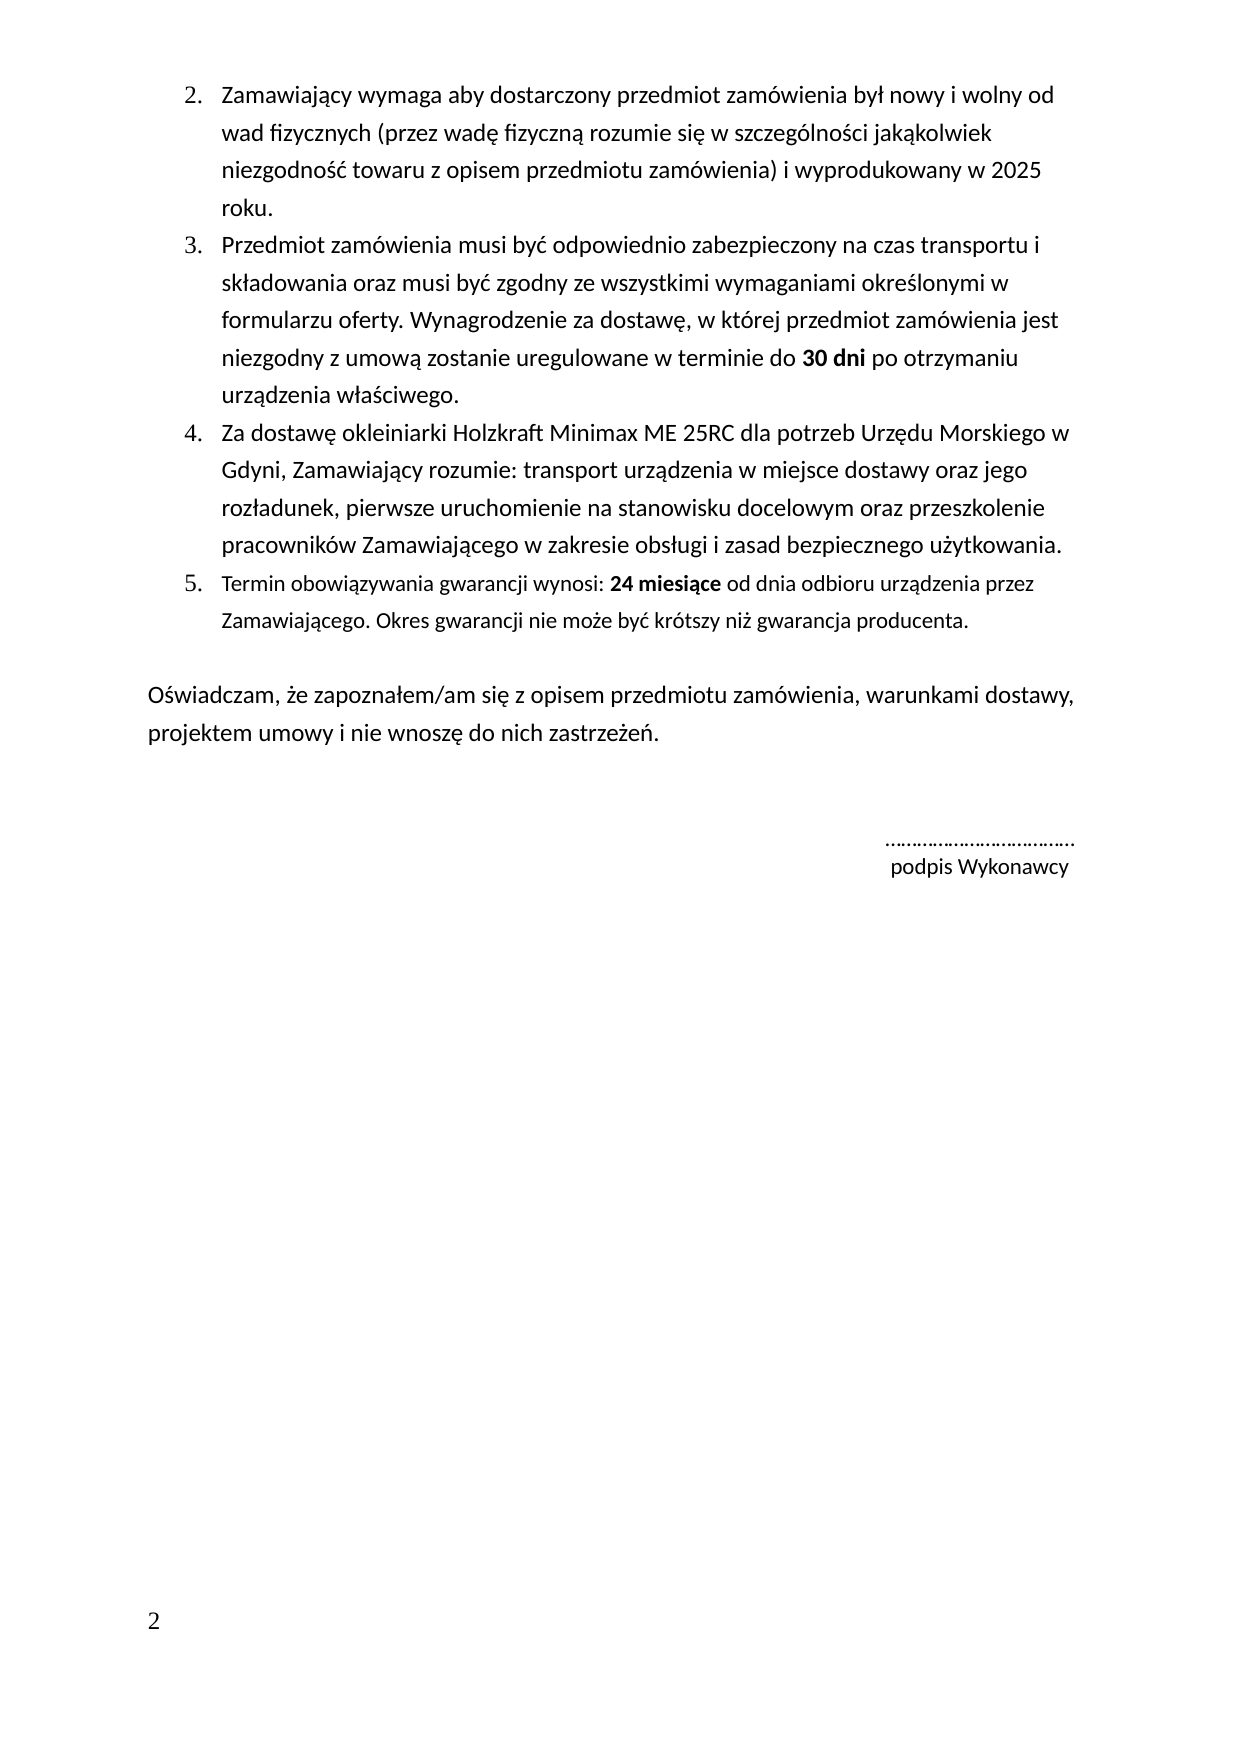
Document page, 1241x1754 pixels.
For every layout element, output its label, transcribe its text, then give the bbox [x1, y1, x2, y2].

text ……………………………… [811, 824, 1093, 852]
list Zamawiający wymaga aby dostarczony przedmiot zamówienia był nowy i wolny od wad fizycznych (przez wadę fizyczną rozumie się w szczególności jakąkolwiek niezgodność towaru z opisem przedmiotu zamówienia) i wyprodukowany w 2025 roku. [184, 74, 1093, 224]
list Za dostawę okleiniarki Holzkraft Minimax ME 25RC dla potrzeb Urzędu Morskiego w Gdyni, Zamawiający rozumie: transport urządzenia w miejsce dostawy oraz jego rozładunek, pierwsze uruchomienie na stanowisku docelowym oraz przeszkolenie pracowników Zamawiającego w zakresie obsługi i zasad bezpiecznego użytkowania. [184, 411, 1093, 561]
text Oświadczam, że zapoznałem/am się z opisem przedmiotu zamówienia, warunkami dostawy, projektem umowy i nie wnoszę do nich zastrzeżeń. [148, 674, 1093, 749]
list Przedmiot zamówienia musi być odpowiednio zabezpieczony na czas transportu i składowania oraz musi być zgodny ze wszystkimi wymaganiami określonymi w formularzu oferty. Wynagrodzenie za dostawę, w której przedmiot zamówienia jest niezgodny z umową zostanie uregulowane w terminie do 30 dni po otrzymaniu urządzenia właściwego. [184, 224, 1093, 411]
text podpis Wykonawcy [811, 852, 1093, 880]
list Termin obowiązywania gwarancji wynosi: 24 miesiące od dnia odbioru urządzenia przez Zamawiającego. Okres gwarancji nie może być krótszy niż gwarancja producenta. [184, 561, 1093, 636]
